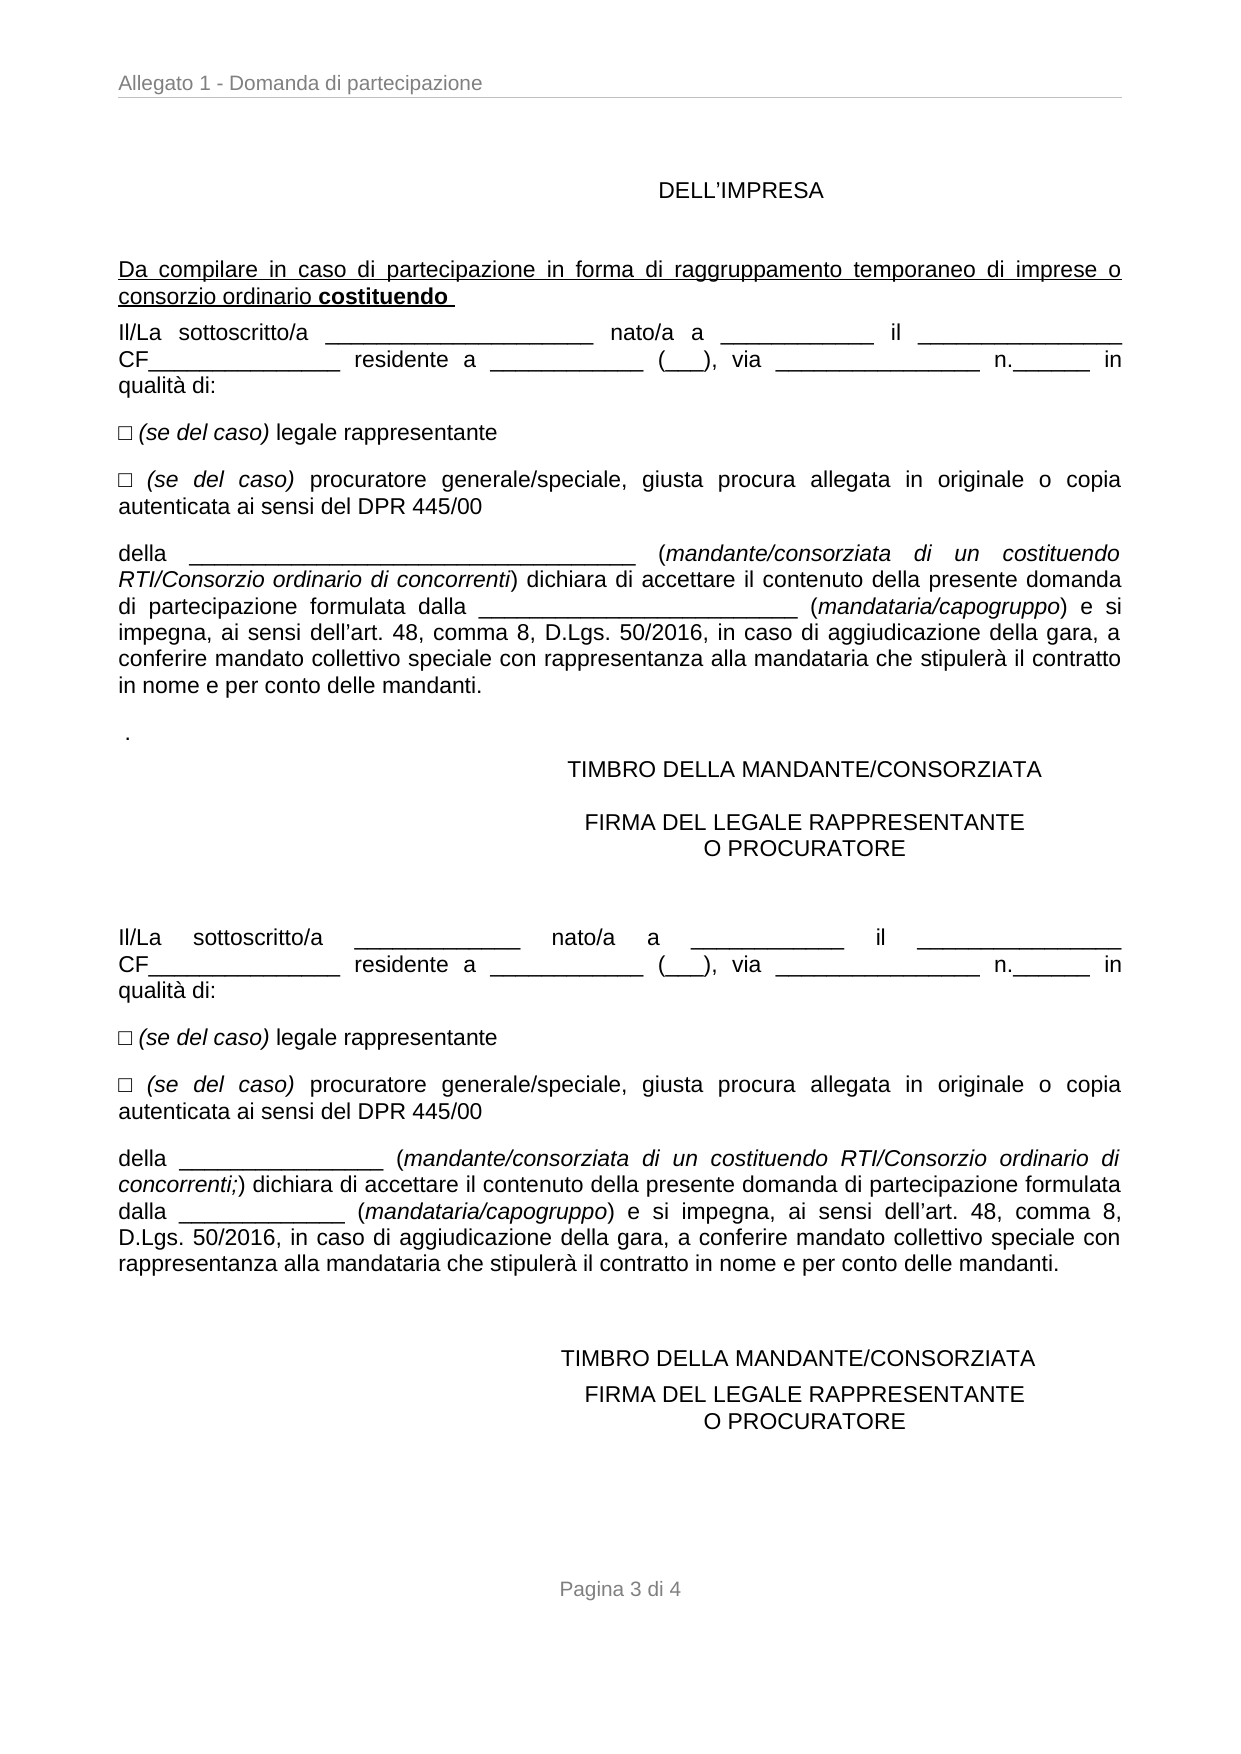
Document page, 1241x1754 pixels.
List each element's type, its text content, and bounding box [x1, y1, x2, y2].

text consorzio ordinario costituendo [118, 280, 1122, 309]
text □ (se del caso) procuratore generale/speciale, giusta procura allegata in originale o copia autenticata ai sensi del DPR 445/00 [118, 1071, 1122, 1124]
text O PROCURATORE [487, 1408, 1122, 1434]
text . [118, 719, 1122, 745]
text della ___________________________________ (mandante/consorziata di un costituendo RTI/Consorzio ordinario di concorrenti) dichiara di accettare il contenuto della presente domanda di partecipazione formulata dalla _________________________ (mandataria/capogruppo) e si impegna, ai sensi dell’art. 48, comma 8, D.Lgs. 50/2016, in caso di aggiudicazione della gara, a conferire mandato collettivo speciale con rappresentanza alla mandataria che stipulerà il contratto in nome e per conto delle mandanti. [118, 540, 1122, 698]
text FIRMA DEL LEGALE RAPPRESENTANTE [487, 808, 1122, 835]
text Il/La sottoscritto/a _____________ nato/a a ____________ il ________________ CF_______________ residente a ____________ (___), via ________________ n.______ in qualità di: [118, 924, 1122, 1003]
text FIRMA DEL LEGALE RAPPRESENTANTE [487, 1381, 1122, 1408]
text □ (se del caso) legale rappresentante [118, 1024, 1122, 1051]
text □ (se del caso) procuratore generale/speciale, giusta procura allegata in originale o copia autenticata ai sensi del DPR 445/00 [118, 466, 1122, 519]
text Da compilare in caso di partecipazione in forma di raggruppamento temporaneo di imprese o [118, 256, 1122, 279]
text TIMBRO DELLA MANDANTE/CONSORZIATA [487, 756, 1122, 782]
text □ (se del caso) legale rappresentante [118, 419, 1122, 446]
text della ________________ (mandante/consorziata di un costituendo RTI/Consorzio ordinario di concorrenti;) dichiara di accettare il contenuto della presente domanda di partecipazione formulata dalla _____________ (mandataria/capogruppo) e si impegna, ai sensi dell’art. 48, comma 8, D.Lgs. 50/2016, in caso di aggiudicazione della gara, a conferire mandato collettivo speciale con rappresentanza alla mandataria che stipulerà il contratto in nome e per conto delle mandanti. [118, 1145, 1122, 1277]
text TIMBRO DELLA MANDANTE/CONSORZIATA [487, 1345, 1122, 1371]
text Il/La sottoscritto/a _____________________ nato/a a ____________ il ________________ CF_______________ residente a ____________ (___), via ________________ n.______ in qualità di: [118, 319, 1122, 398]
text DELL’IMPRESA [118, 177, 1122, 203]
text O PROCURATORE [487, 835, 1122, 861]
